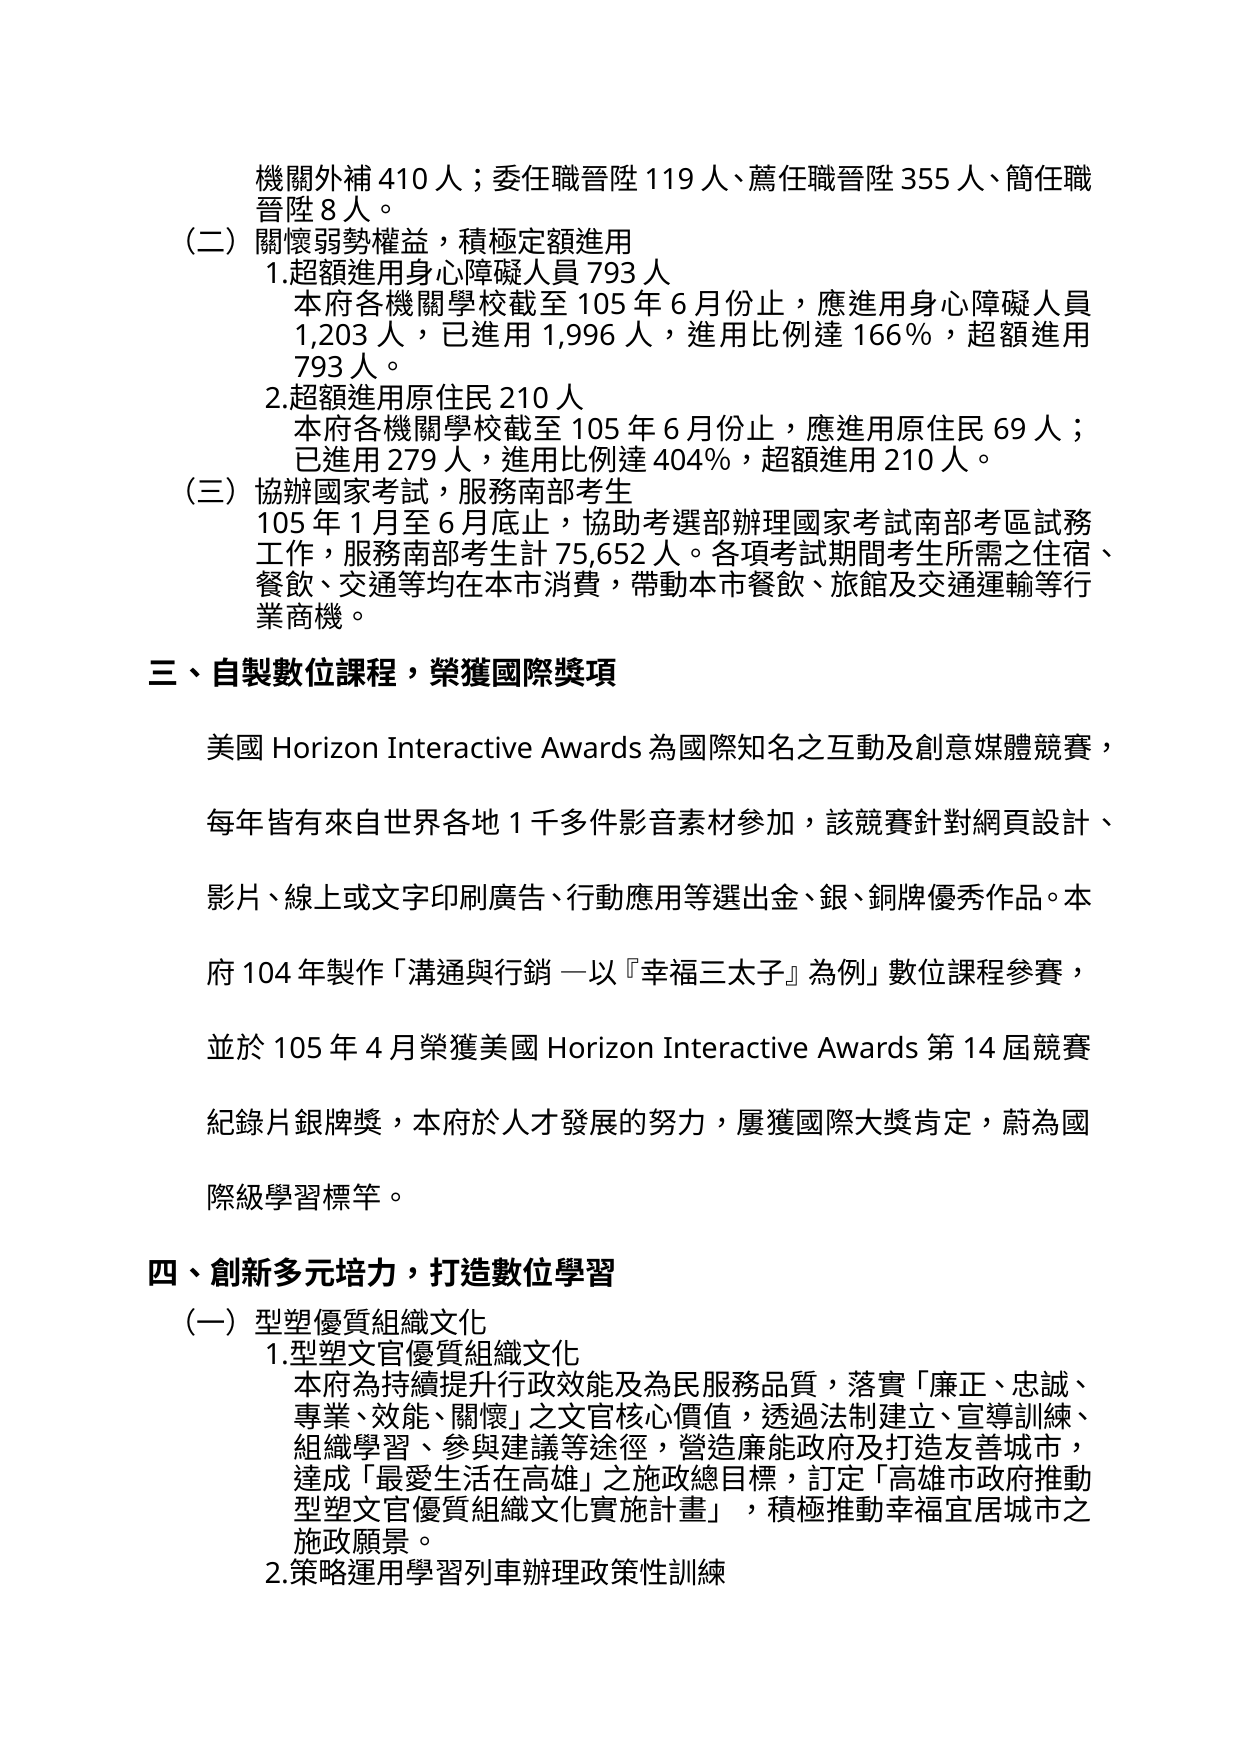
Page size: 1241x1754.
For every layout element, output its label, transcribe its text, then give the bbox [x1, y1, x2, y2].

text 本府各機關學校截至105年6月份止，應進用原住民69人；已進用279人，進用比例達404％，超額進用210人。 [293, 414, 1092, 477]
text 1.型塑文官優質組織文化 [264, 1339, 1092, 1371]
text 105年1月至6月底止，協助考選部辦理國家考試南部考區試務工作，服務南部考生計75,652人。各項考試期間考生所需之住宿、餐飲、交通等均在本市消費，帶動本市餐飲、旅館及交通運輸等行業商機。 [256, 508, 1092, 633]
text 本府各機關學校截至105年6月份止，應進用身心障礙人員1,203人，已進用1,996人，進用比例達166％，超額進用793人。 [293, 289, 1092, 383]
text （一）型塑優質組織文化 [148, 1308, 1092, 1339]
text （三）協辦國家考試，服務南部考生 [148, 477, 1092, 508]
text 1.超額進用身心障礙人員793人 [264, 258, 1092, 289]
text （二）關懷弱勢權益，積極定額進用 [148, 227, 1092, 258]
text 本府為持續提升行政效能及為民服務品質，落實「廉正、忠誠、專業、效能、關懷」之文官核心價值，透過法制建立、宣導訓練、組織學習、參與建議等途徑，營造廉能政府及打造友善城市，達成「最愛生活在高雄」之施政總目標，訂定「高雄市政府推動型塑文官優質組織文化實施計畫」，積極推動幸福宜居城市之施政願景。 [293, 1371, 1092, 1558]
text 美國Horizon Interactive Awards為國際知名之互動及創意媒體競賽，每年皆有來自世界各地1千多件影音素材參加，該競賽針對網頁設計、影片、線上或文字印刷廣告、行動應用等選出金、銀、銅牌優秀作品。本府104年製作「溝通與行銷 —以『幸福三太子』為例」數位課程參賽，並於105年4月榮獲美國Horizon Interactive Awards第14屆競賽紀錄片銀牌獎，本府於人才發展的努力，屢獲國際大獎肯定，蔚為國際級學習標竿。 [206, 708, 1092, 1233]
text 四、創新多元培力，打造數位學習 [148, 1233, 1092, 1308]
text 三、自製數位課程，榮獲國際獎項 [148, 633, 1092, 708]
text 2.超額進用原住民210人 [264, 383, 1092, 414]
text 2.策略運用學習列車辦理政策性訓練 [264, 1558, 1092, 1589]
text 機關外補410人；委任職晉陞119人、薦任職晉陞355人、簡任職晉陞8人。 [256, 164, 1092, 227]
